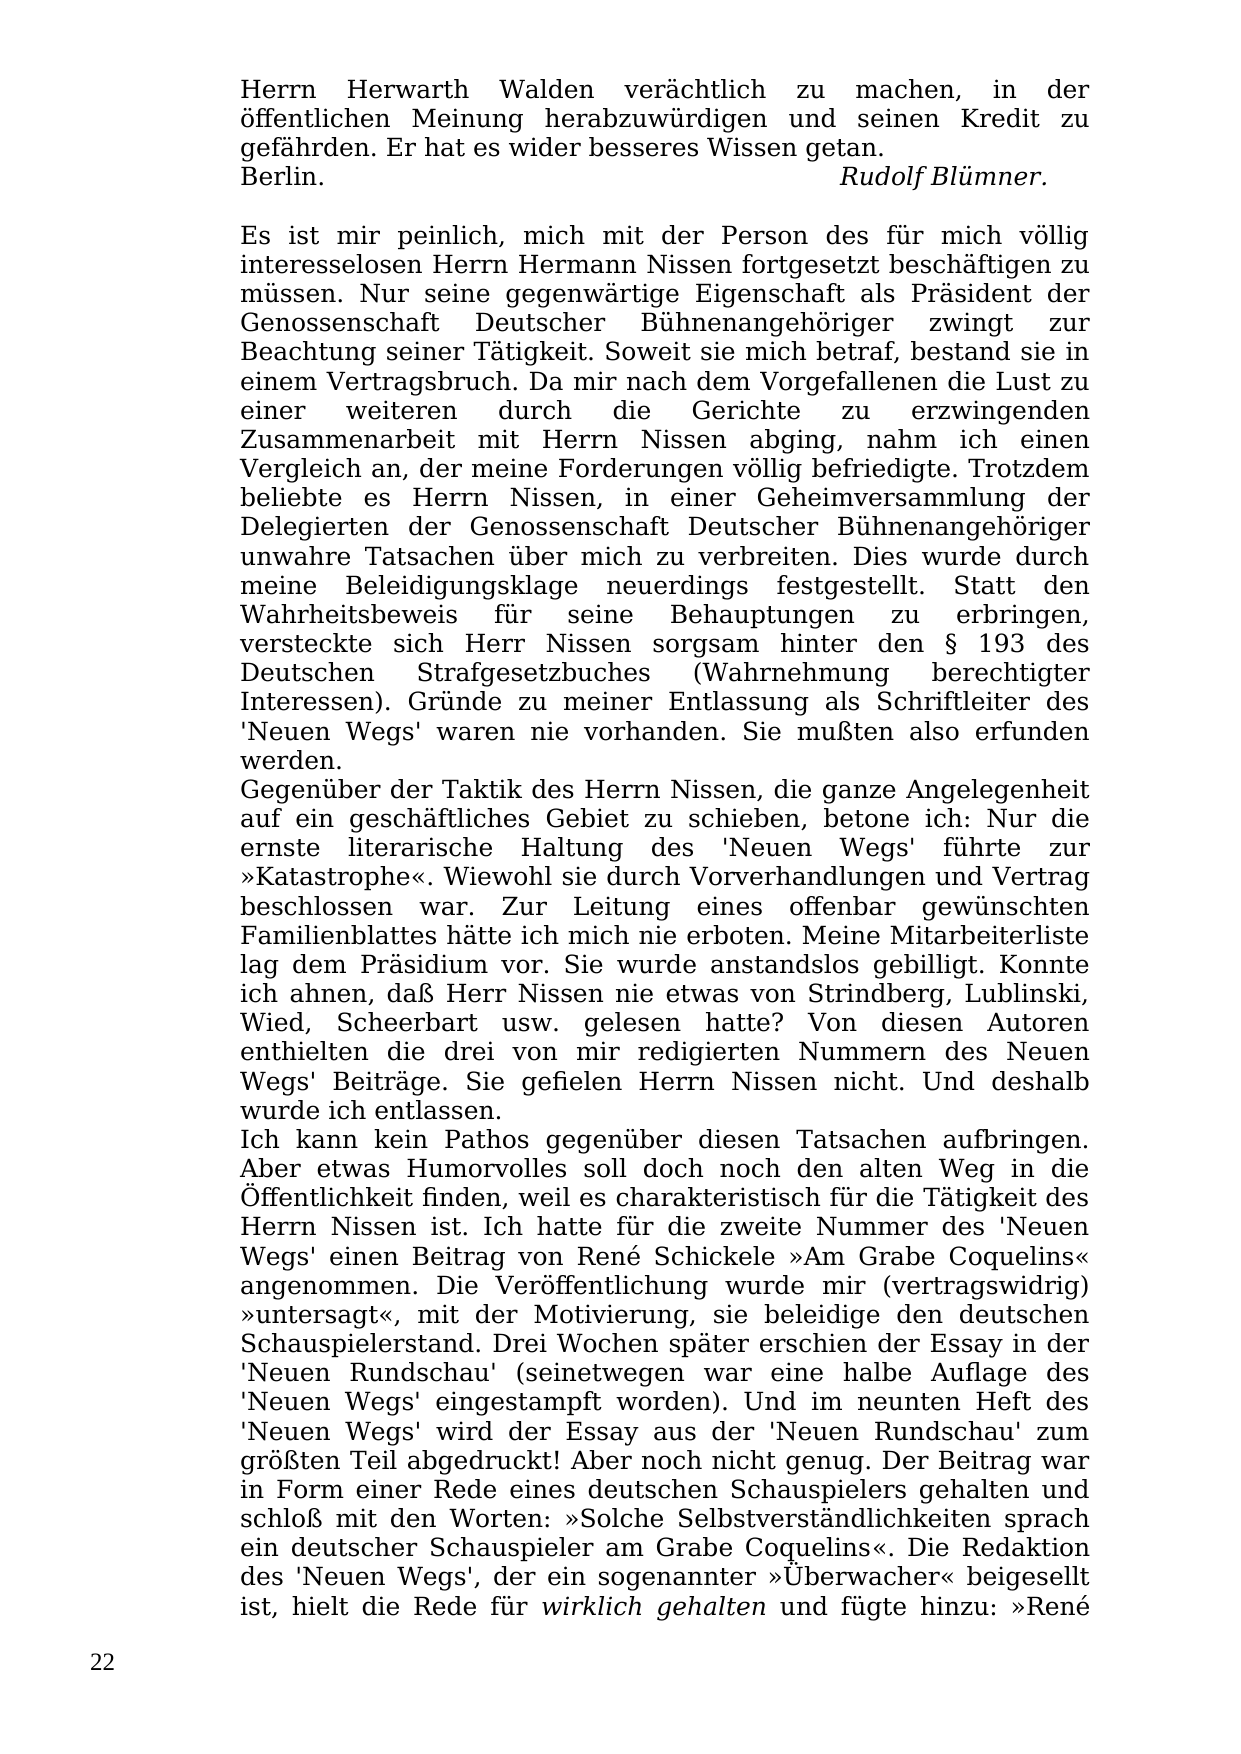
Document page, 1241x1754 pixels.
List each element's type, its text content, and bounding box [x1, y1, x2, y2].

text Es ist mir peinlich, mich mit der Person des für mich völlig interesselosen Herrn Hermann Nissen fortgesetzt beschäftigen zu müssen. Nur seine gegenwärtige Eigenschaft als Präsident der Genossenschaft Deutscher Bühnenangehöriger zwingt zur Beachtung seiner Tätigkeit. Soweit sie mich betraf, bestand sie in einem Vertragsbruch. Da mir nach dem Vorgefallenen die Lust zu einer weiteren durch die Gerichte zu erzwingenden Zusammenarbeit mit Herrn Nissen abging, nahm ich einen Vergleich an, der meine Forderungen völlig befriedigte. Trotzdem beliebte es Herrn Nissen, in einer Geheimversammlung der Delegierten der Genossenschaft Deutscher Bühnenangehöriger unwahre Tatsachen über mich zu verbreiten. Dies wurde durch meine Beleidigungsklage neuerdings festgestellt. Statt den Wahrheitsbeweis für seine Behauptungen zu erbringen, versteckte sich Herr Nissen sorgsam hinter den § 193 des Deutschen Strafgesetzbuches (Wahrnehmung berechtigter Interessen). Gründe zu meiner Entlassung als Schriftleiter des 'Neuen Wegs' waren nie vorhanden. Sie mußten also erfunden werden. [240, 221, 1091, 775]
text Gegenüber der Taktik des Herrn Nissen, die ganze Angelegenheit auf ein geschäftliches Gebiet zu schieben, betone ich: Nur die ernste literarische Haltung des 'Neuen Wegs' führte zur »Katastrophe«. Wiewohl sie durch Vorverhandlungen und Vertrag beschlossen war. Zur Leitung eines offenbar gewünschten Familienblattes hätte ich mich nie erboten. Meine Mitarbeiterliste lag dem Präsidium vor. Sie wurde anstandslos gebilligt. Konnte ich ahnen, daß Herr Nissen nie etwas von Strindberg, Lublinski, Wied, Scheerbart usw. gelesen hatte? Von diesen Autoren enthielten die drei von mir redigierten Nummern des Neuen Wegs' Beiträge. Sie gefielen Herrn Nissen nicht. Und deshalb wurde ich entlassen. [240, 775, 1091, 1125]
text Berlin. Rudolf Blümner. [240, 162, 1091, 192]
text Ich kann kein Pathos gegenüber diesen Tatsachen aufbringen. Aber etwas Humorvolles soll doch noch den alten Weg in die Öffentlichkeit finden, weil es charakteristisch für die Tätigkeit des Herrn Nissen ist. Ich hatte für die zweite Nummer des 'Neuen Wegs' einen Beitrag von René Schickele »Am Grabe Coquelins« angenommen. Die Veröffentlichung wurde mir (vertragswidrig) »untersagt«, mit der Motivierung, sie beleidige den deutschen Schauspielerstand. Drei Wochen später erschien der Essay in der 'Neuen Rundschau' (seinetwegen war eine halbe Auflage des 'Neuen Wegs' eingestampft worden). Und im neunten Heft des 'Neuen Wegs' wird der Essay aus der 'Neuen Rundschau' zum größten Teil abgedruckt! Aber noch nicht genug. Der Beitrag war in Form einer Rede eines deutschen Schauspielers gehalten und schloß mit den Worten: »Solche Selbstverständlichkeiten sprach ein deutscher Schauspieler am Grabe Coquelins«. Die Redaktion des 'Neuen Wegs', der ein sogenannter »Überwacher« beigesellt ist, hielt die Rede für wirklich gehalten und fügte hinzu: »René [240, 1125, 1091, 1621]
text Herrn Herwarth Walden verächtlich zu machen, in der öffentlichen Meinung herabzuwürdigen und seinen Kredit zu gefährden. Er hat es wider besseres Wissen getan. [240, 75, 1091, 162]
